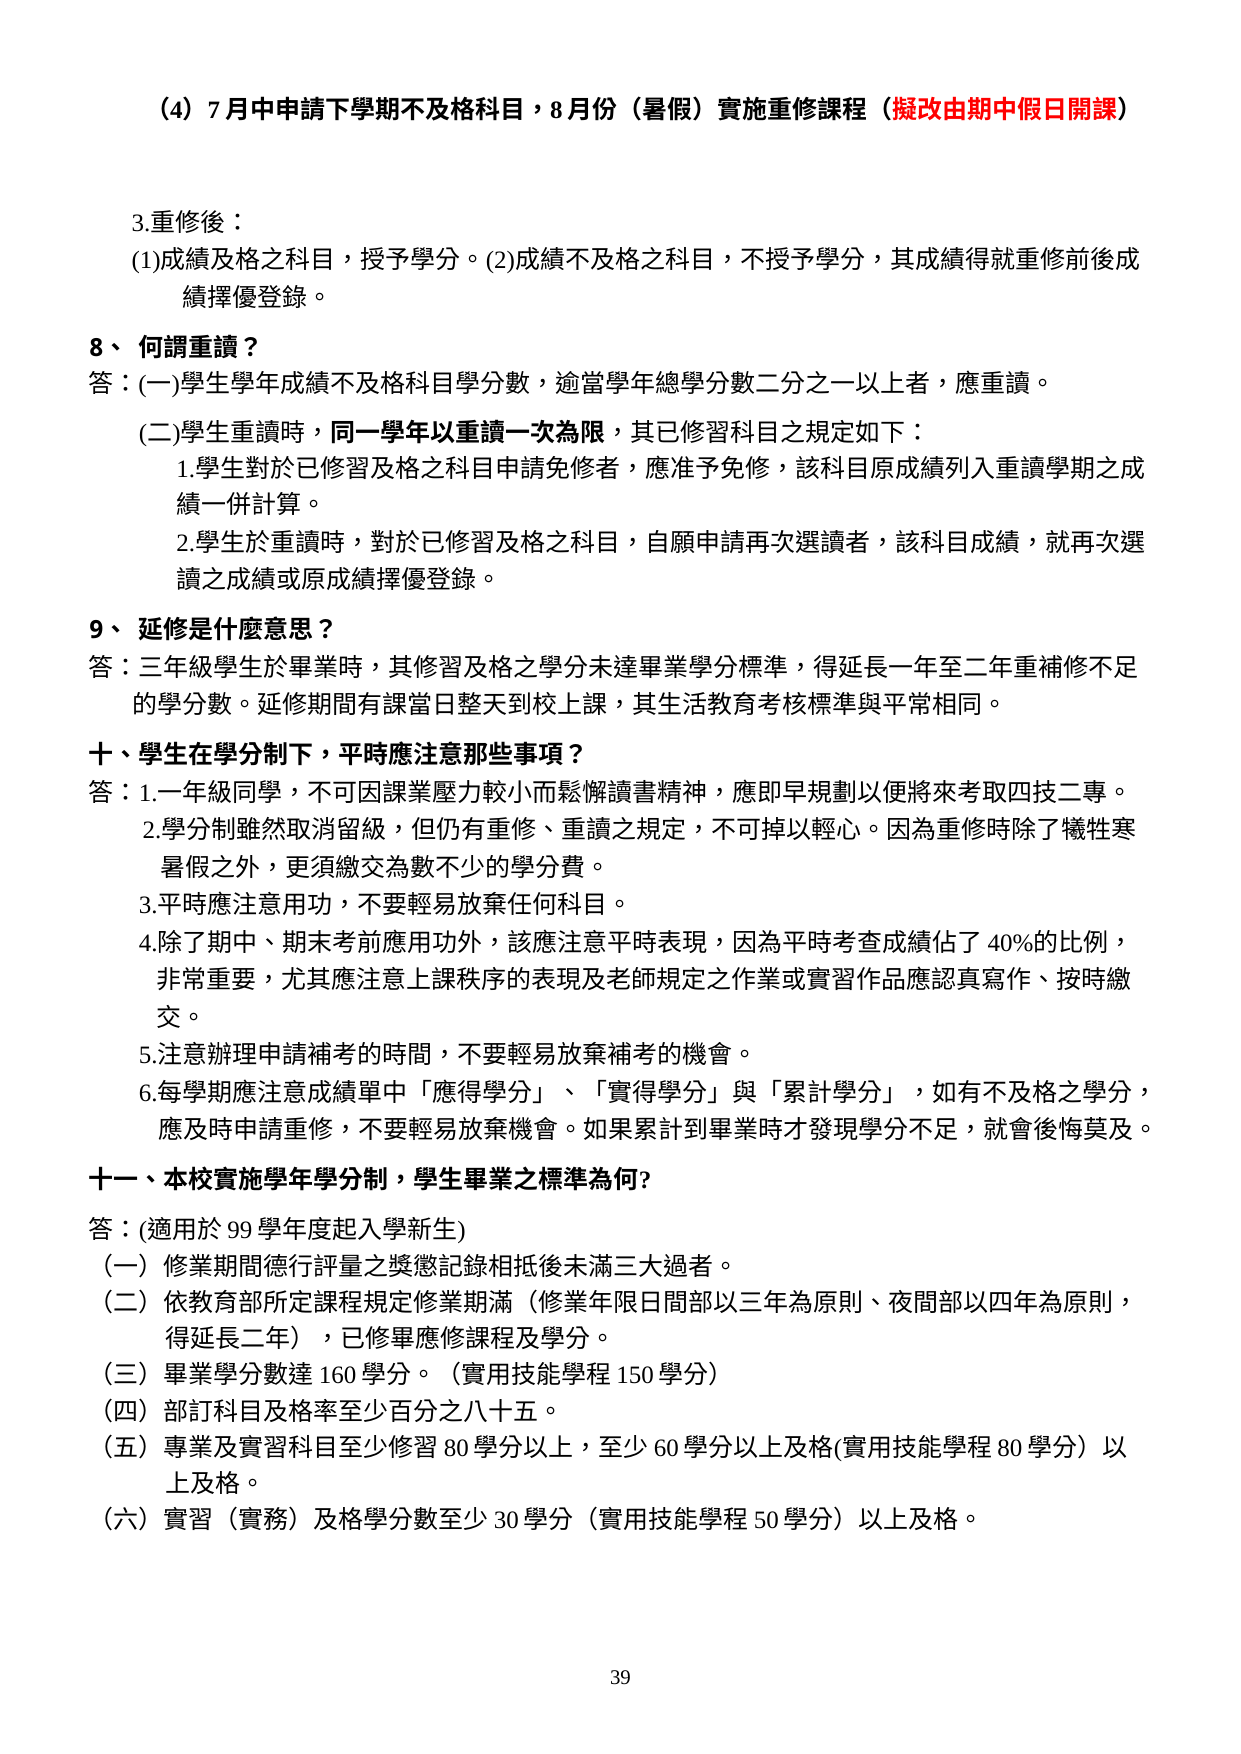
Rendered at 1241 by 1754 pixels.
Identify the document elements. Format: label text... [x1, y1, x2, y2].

text （五）專業及實習科目至少修習80學分以上，至少60學分以上及格(實用技能學程80學分）以上及格。 [89, 1427, 1152, 1500]
text 3.平時應注意用功，不要輕易放棄任何科目。 [89, 884, 1152, 921]
text 答：(一)學生學年成績不及格科目學分數，逾當學年總學分數二分之一以上者，應重讀。 [88, 364, 1152, 400]
text 答：三年級學生於畢業時，其修習及格之學分未達畢業學分標準，得延長一年至二年重補修不足的學分數。延修期間有課當日整天到校上課，其生活教育考核標準與平常相同。 [89, 646, 1152, 721]
text (二)學生重讀時，同一學年以重讀一次為限，其已修習科目之規定如下： [89, 412, 1152, 449]
text （二）依教育部所定課程規定修業期滿（修業年限日間部以三年為原則、夜間部以四年為原則，得延長二年），已修畢應修課程及學分。 [89, 1282, 1152, 1355]
text 2.學生於重讀時，對於已修習及格之科目，自願申請再次選讀者，該科目成績，就再次選讀之成績或原成績擇優登錄。 [176, 521, 1152, 596]
text （四）部訂科目及格率至少百分之八十五。 [89, 1391, 1152, 1427]
text （一）修業期間德行評量之獎懲記錄相抵後未滿三大過者。 [89, 1246, 1152, 1282]
text 5.注意辦理申請補考的時間，不要輕易放棄補考的機會。 [89, 1034, 1152, 1071]
text 6.每學期應注意成績單中「應得學分」、「實得學分」與「累計學分」，如有不及格之學分，應及時申請重修，不要輕易放棄機會。如果累計到畢業時才發現學分不足，就會後悔莫及。 [89, 1071, 1152, 1146]
text 2.學分制雖然取消留級，但仍有重修、重讀之規定，不可掉以輕心。因為重修時除了犧牲寒暑假之外，更須繳交為數不少的學分費。 [92, 809, 1152, 884]
text 3.重修後： [131, 201, 1152, 239]
text 4.除了期中、期末考前應用功外，該應注意平時表現，因為平時考查成績佔了40%的比例，非常重要，尤其應注意上課秩序的表現及老師規定之作業或實習作品應認真寫作、按時繳交。 [89, 921, 1152, 1034]
text （4）7月中申請下學期不及格科目，8月份（暑假）實施重修課程（擬改由期中假日開課） [145, 89, 1152, 126]
text 十、學生在學分制下，平時應注意那些事項？ [89, 734, 1152, 771]
text 十一、本校實施學年學分制，學生畢業之標準為何? [89, 1159, 1152, 1196]
list 何謂重讀？ [89, 326, 1152, 364]
text 答：(適用於99學年度起入學新生) [89, 1209, 1152, 1246]
list 延修是什麼意思？ [89, 609, 1152, 646]
text （三）畢業學分數達160學分。（實用技能學程150學分） [89, 1355, 1152, 1391]
text 1.學生對於已修習及格之科目申請免修者，應准予免修，該科目原成績列入重讀學期之成績一併計算。 [176, 449, 1152, 521]
text (1)成績及格之科目，授予學分。(2)成績不及格之科目，不授予學分，其成績得就重修前後成績擇優登錄。 [131, 239, 1152, 314]
text （六）實習（實務）及格學分數至少30學分（實用技能學程50學分）以上及格。 [89, 1500, 1152, 1536]
text 答：1.一年級同學，不可因課業壓力較小而鬆懈讀書精神，應即早規劃以便將來考取四技二專。 [89, 771, 1152, 809]
